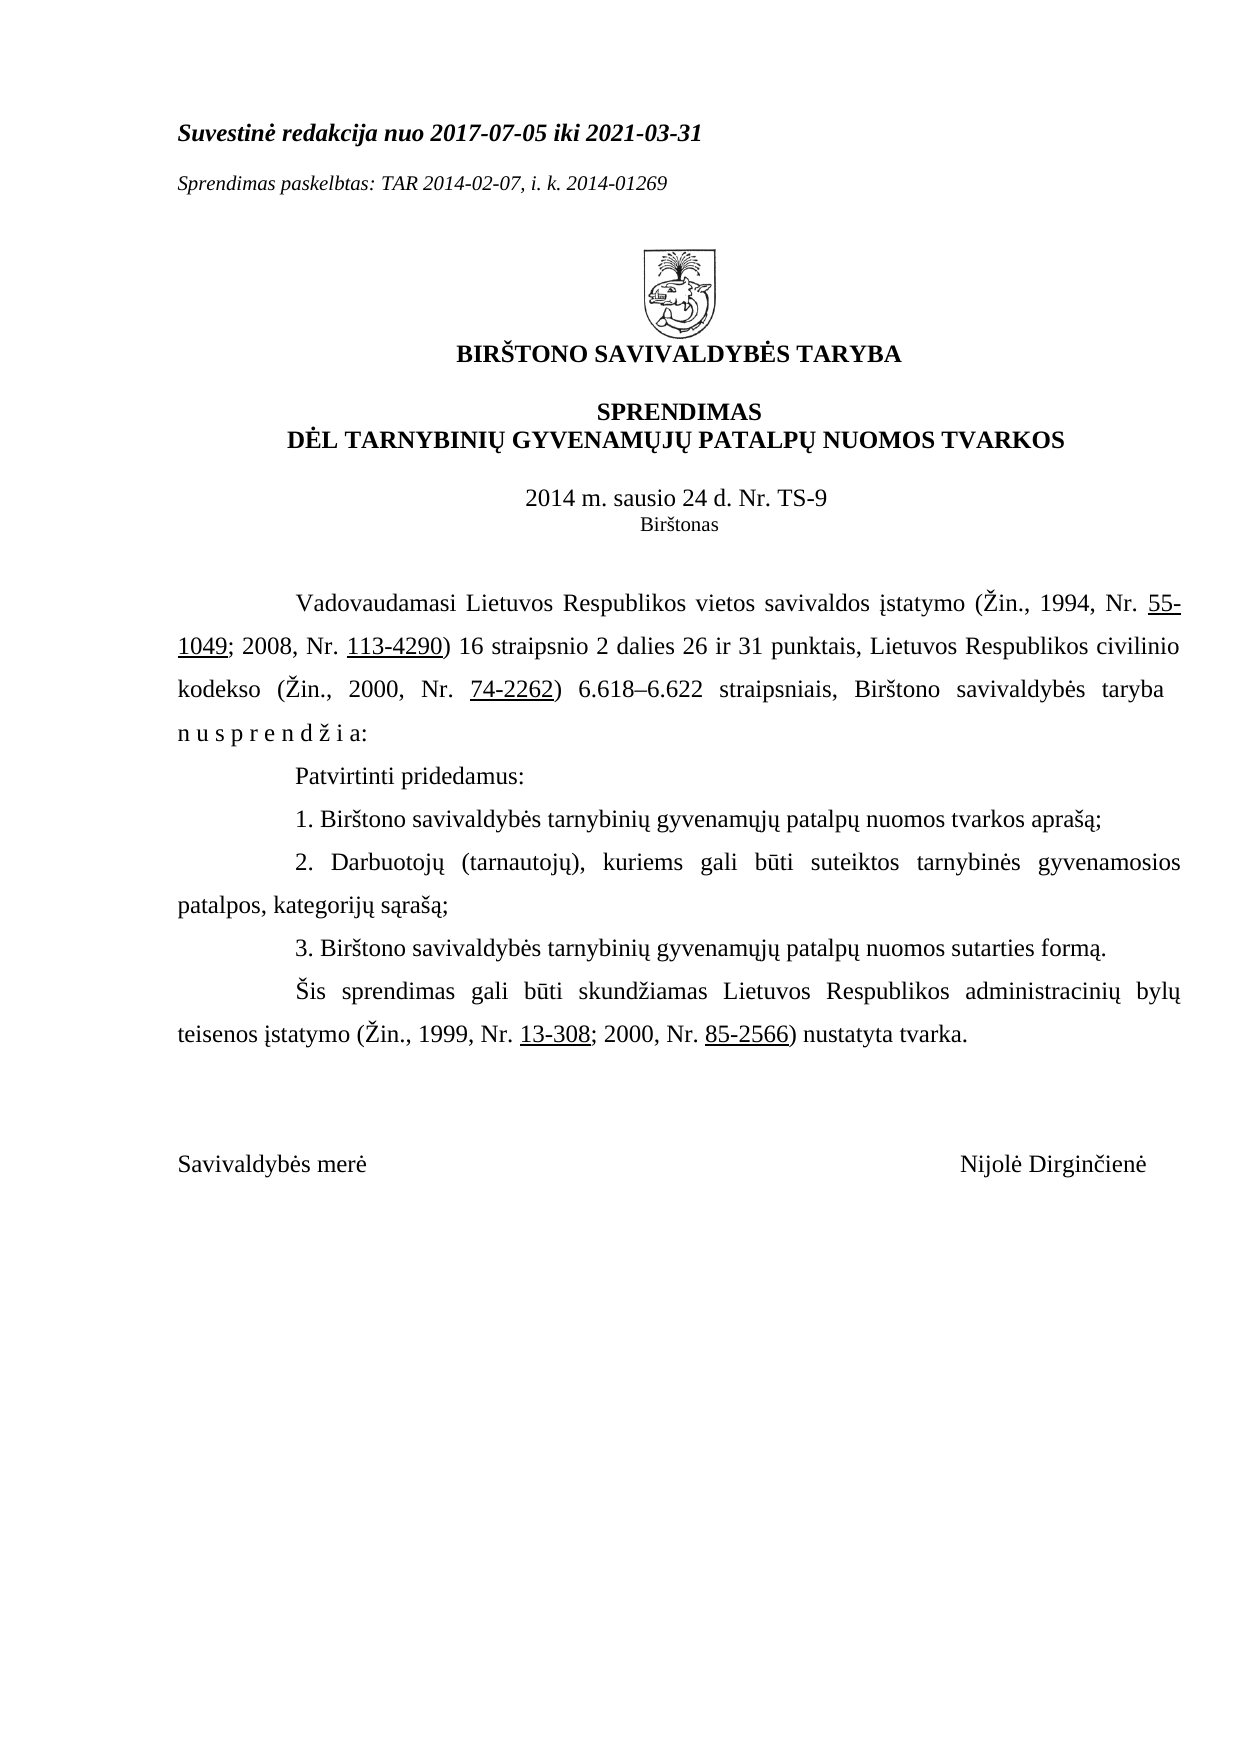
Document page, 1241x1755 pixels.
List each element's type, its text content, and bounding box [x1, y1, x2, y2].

text Suvestinė redakcija nuo 2017-07-05 iki 2021-03-31 [177, 118, 1181, 147]
text Vadovaudamasi Lietuvos Respublikos vietos savivaldos įstatymo (Žin., 1994, Nr. 55-1049; 2008, Nr. 113-4290) 16 straipsnio 2 dalies 26 ir 31 punktais, Lietuvos Respublikos civilinio kodekso (Žin., 2000, Nr. 74-2262) 6.618–6.622 straipsniais, Birštono savivaldybės taryba n u s p r e n d ž i a: [177, 588, 1181, 746]
text Sprendimas paskelbtas: TAR 2014-02-07, i. k. 2014-01269 [177, 171, 1181, 195]
text 1. Birštono savivaldybės tarnybinių gyvenamųjų patalpų nuomos tvarkos aprašą; [295, 804, 1181, 833]
text DĖL TARNYBINIŲ GYVENAMŲJŲ PATALPŲ NUOMOS TVARKOS [177, 425, 1181, 454]
text Birštonas [177, 512, 1181, 536]
text 3. Birštono savivaldybės tarnybinių gyvenamųjų patalpų nuomos sutarties formą. [295, 933, 1181, 962]
text BIRŠTONO SAVIVALDYBĖS TARYBA [177, 339, 1181, 368]
text 2014 m. sausio 24 d. Nr. TS-9 [177, 483, 1181, 512]
text 2. Darbuotojų (tarnautojų), kuriems gali būti suteiktos tarnybinės gyvenamosios patalpos, kategorijų sąrašą; [177, 847, 1181, 919]
text Savivaldybės merė Nijolė Dirginčienė [177, 1149, 1181, 1178]
text SPRENDIMAS [177, 397, 1181, 425]
text Patvirtinti pridedamus: [295, 761, 1181, 789]
text Šis sprendimas gali būti skundžiamas Lietuvos Respublikos administracinių bylų teisenos įstatymo (Žin., 1999, Nr. 13-308; 2000, Nr. 85-2566) nustatyta tvarka. [177, 976, 1181, 1048]
